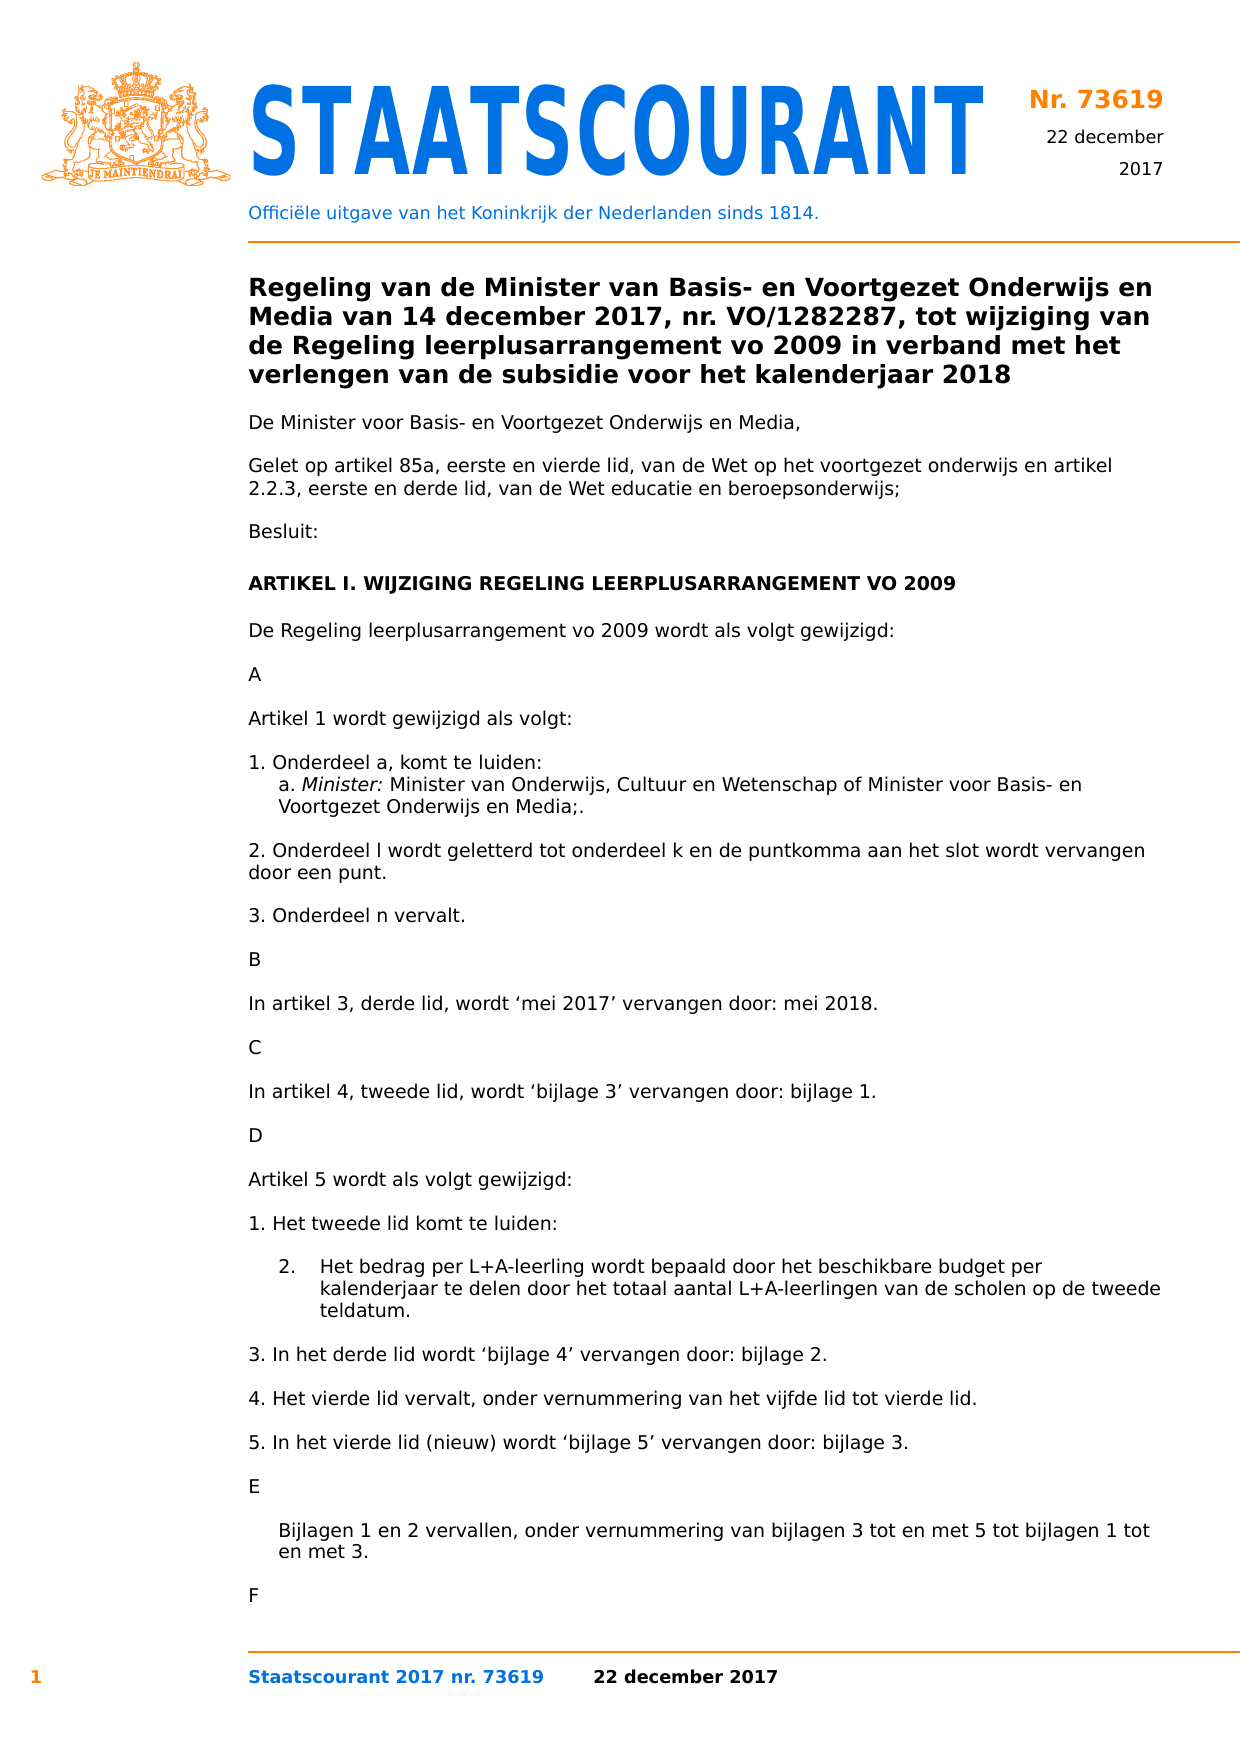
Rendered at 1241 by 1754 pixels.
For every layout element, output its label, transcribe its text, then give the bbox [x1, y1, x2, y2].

table_cell 22 december [998, 121, 1240, 153]
text 3. Onderdeel n vervalt. [248, 905, 1163, 927]
table_header Nr. 73619 [998, 62, 1240, 121]
text 5. In het vierde lid (nieuw) wordt ‘bijlage 5’ vervangen door: bijlage 3. [248, 1432, 1163, 1454]
text 2. Onderdeel l wordt geletterd tot onderdeel k en de puntkomma aan het slot wordt vervangen door een punt. [248, 839, 1163, 883]
table_cell 2017 [998, 153, 1240, 203]
text F [248, 1585, 1163, 1607]
text 1. Het tweede lid komt te luiden: [248, 1212, 1163, 1234]
picture [41, 62, 231, 186]
text Besluit: [248, 521, 1163, 543]
text De Regeling leerplusarrangement vo 2009 wordt als volgt gewijzigd: [248, 620, 1163, 642]
table_header [25, 62, 248, 241]
text In artikel 3, derde lid, wordt ‘mei 2017’ vervangen door: mei 2018. [248, 993, 1163, 1015]
text De Minister voor Basis- en Voortgezet Onderwijs en Media, [248, 412, 1163, 433]
text In artikel 4, tweede lid, wordt ‘bijlage 3’ vervangen door: bijlage 1. [248, 1081, 1163, 1103]
text a. Minister: Minister van Onderwijs, Cultuur en Wetenschap of Minister voor Basis- en Voortgezet Onderwijs en Media;. [278, 774, 1163, 818]
table_header STAATSCOURANT [248, 62, 998, 203]
text C [248, 1037, 1163, 1059]
text B [248, 949, 1163, 971]
table_cell Officiële uitgave van het Koninkrijk der Nederlanden sinds 1814. [248, 203, 1240, 241]
subtitle ARTIKEL I. WIJZIGING REGELING LEERPLUSARRANGEMENT VO 2009 [248, 573, 1163, 595]
text Artikel 1 wordt gewijzigd als volgt: [248, 708, 1163, 730]
text 3. In het derde lid wordt ‘bijlage 4’ vervangen door: bijlage 2. [248, 1344, 1163, 1366]
subtitle Regeling van de Minister van Basis- en Voortgezet Onderwijs en Media van 14 december 2017, nr. VO/1282287, tot wijziging van de Regeling leerplusarrangement vo 2009 in verband met het verlengen van de subsidie voor het kalenderjaar 2018 [248, 273, 1163, 390]
text Artikel 5 wordt als volgt gewijzigd: [248, 1168, 1163, 1191]
text 2. Het bedrag per L+A-leerling wordt bepaald door het beschikbare budget per kalenderjaar te delen door het totaal aantal L+A-leerlingen van de scholen op de tweede teldatum. [278, 1256, 1163, 1322]
text D [248, 1125, 1163, 1147]
text 4. Het vierde lid vervalt, onder vernummering van het vijfde lid tot vierde lid. [248, 1388, 1163, 1410]
text A [248, 664, 1163, 686]
text E [248, 1476, 1163, 1498]
text Gelet op artikel 85a, eerste en vierde lid, van de Wet op het voortgezet onderwijs en artikel 2.2.3, eerste en derde lid, van de Wet educatie en beroepsonderwijs; [248, 455, 1163, 499]
text 1. Onderdeel a, komt te luiden: [248, 752, 1163, 774]
text Bijlagen 1 en 2 vervallen, onder vernummering van bijlagen 3 tot en met 5 tot bijlagen 1 tot en met 3. [278, 1519, 1163, 1563]
